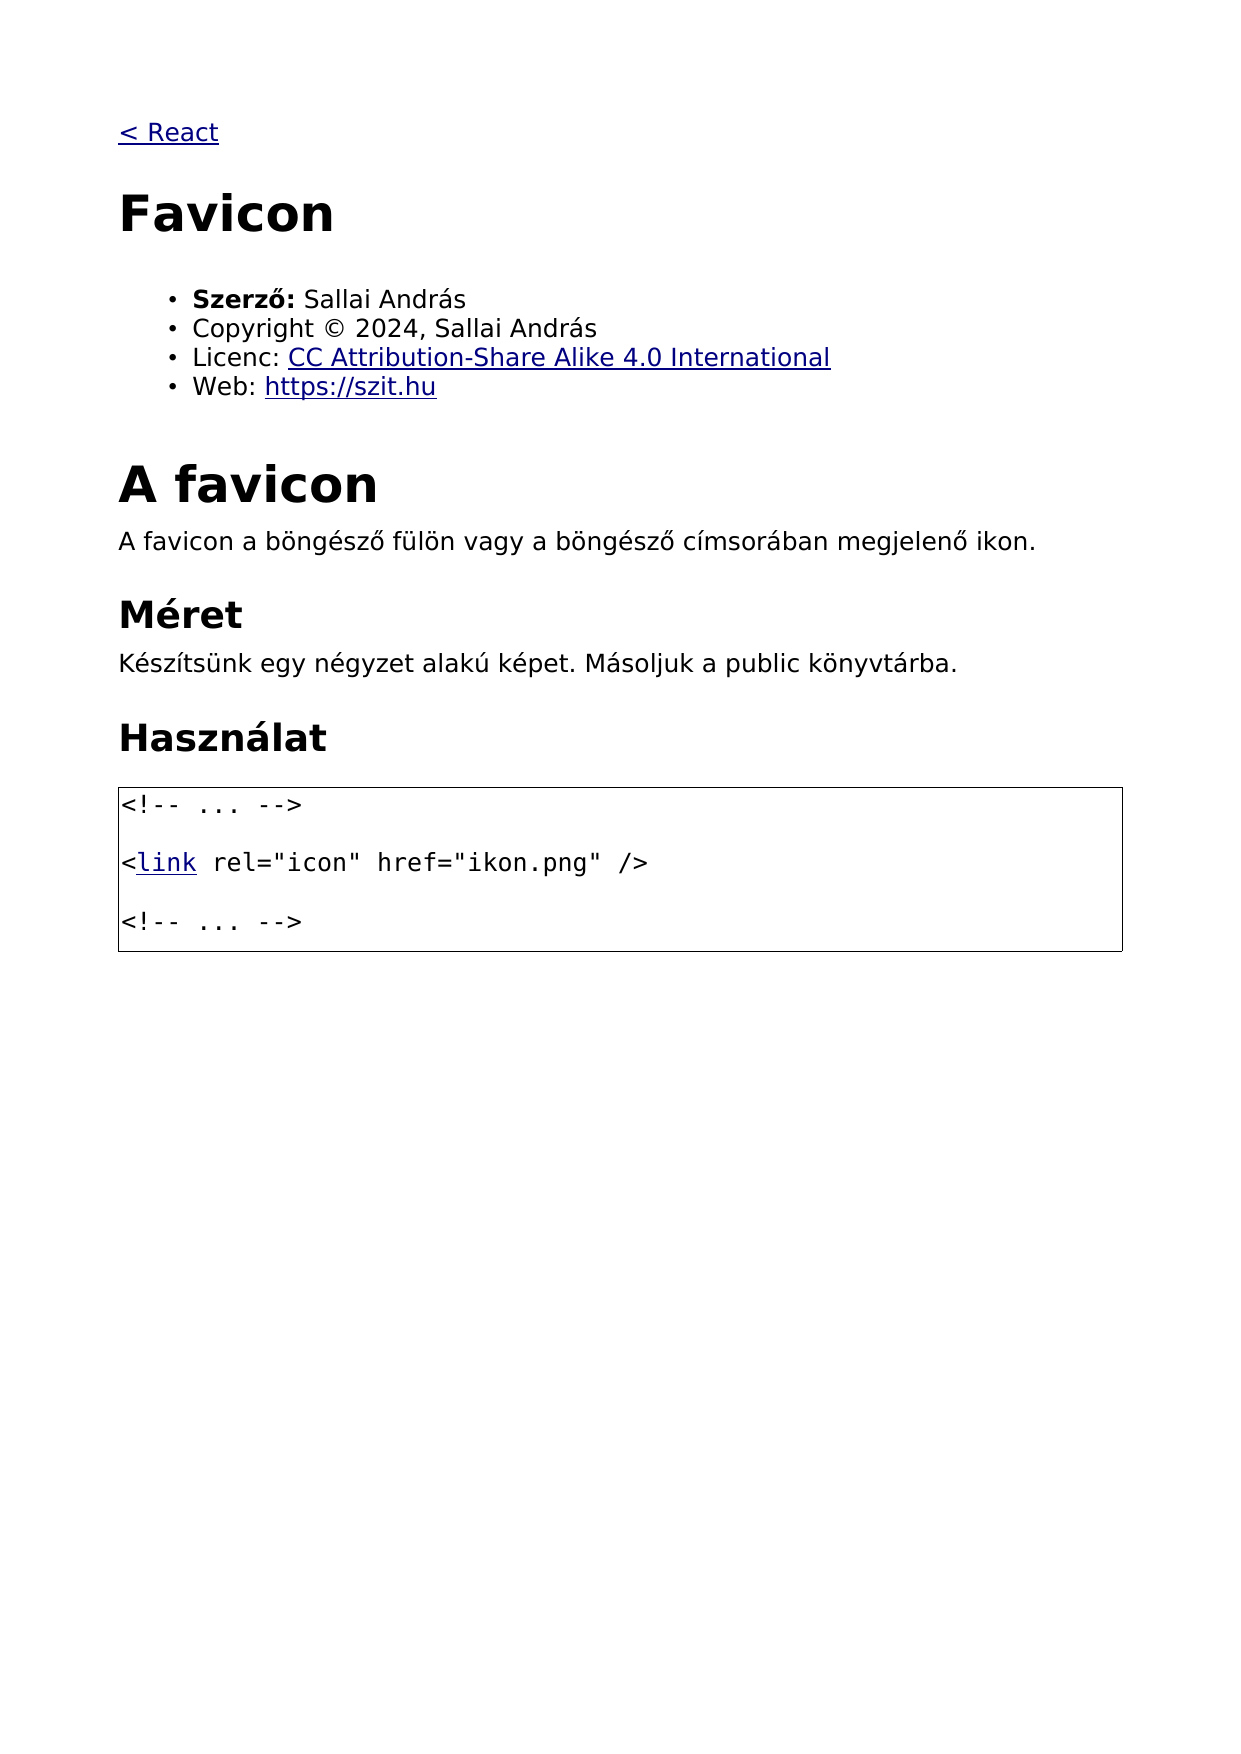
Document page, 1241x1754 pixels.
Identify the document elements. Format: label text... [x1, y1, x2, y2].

text < React [118, 118, 1122, 147]
text A favicon a böngésző fülön vagy a böngésző címsorában megjelenő ikon. [118, 527, 1122, 556]
list Szerző: Sallai András [177, 285, 1122, 314]
subtitle Méret [118, 593, 1122, 637]
subtitle A favicon [118, 456, 1122, 514]
subtitle Használat [118, 716, 1122, 760]
list Licenc: CC Attribution-Share Alike 4.0 International [177, 343, 1122, 372]
list Web: https://szit.hu [177, 372, 1122, 402]
table_header <!-- ... --> <link rel="icon" href="ikon.png" /> <!-- ... --> [119, 788, 1122, 951]
text Készítsünk egy négyzet alakú képet. Másoljuk a public könyvtárba. [118, 650, 1122, 679]
list Copyright © 2024, Sallai András [177, 314, 1122, 343]
subtitle Favicon [118, 185, 1122, 243]
